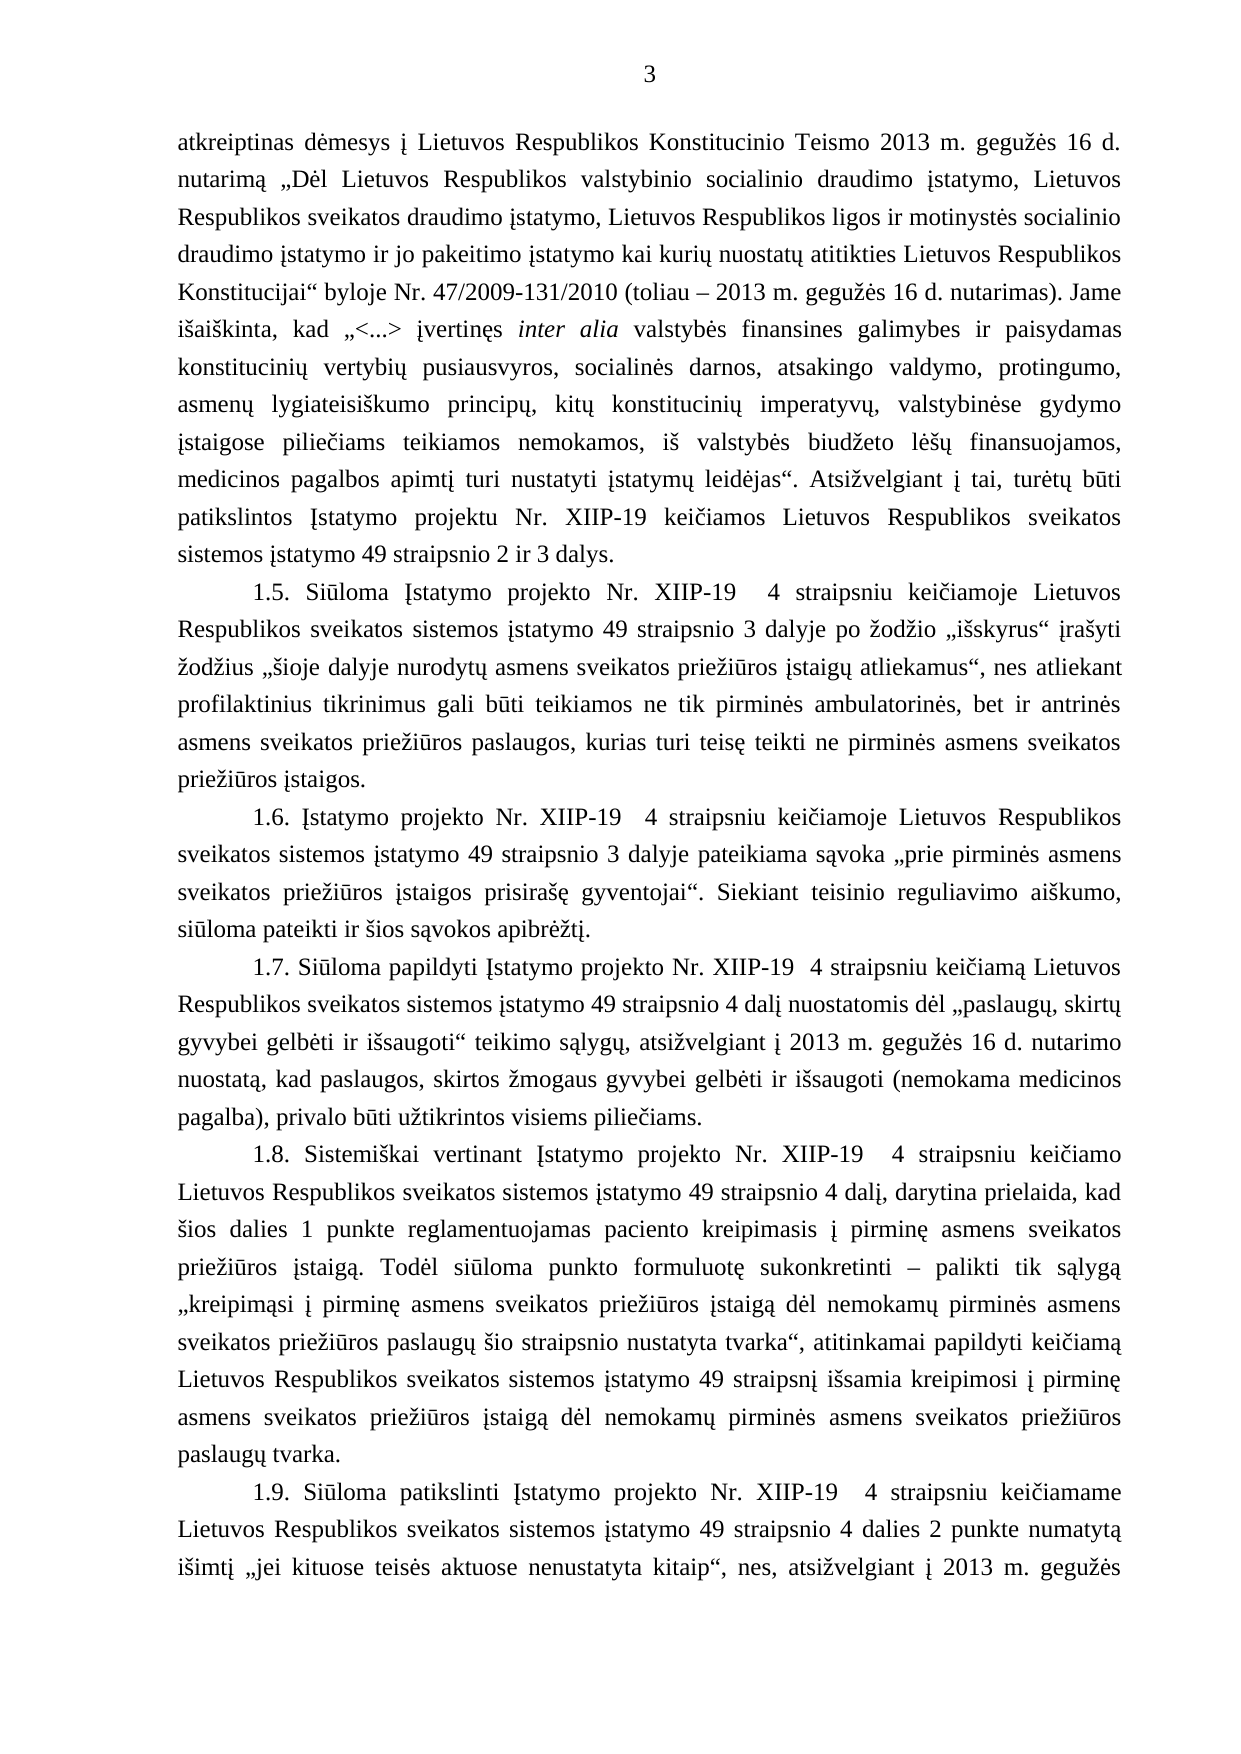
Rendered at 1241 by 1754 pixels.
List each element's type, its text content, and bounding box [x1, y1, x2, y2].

text atkreiptinas dėmesys į Lietuvos Respublikos Konstitucinio Teismo 2013 m. gegužės 16 d. nutarimą „Dėl Lietuvos Respublikos valstybinio socialinio draudimo įstatymo, Lietuvos Respublikos sveikatos draudimo įstatymo, Lietuvos Respublikos ligos ir motinystės socialinio draudimo įstatymo ir jo pakeitimo įstatymo kai kurių nuostatų atitikties Lietuvos Respublikos Konstitucijai“ byloje Nr. 47/2009-131/2010 (toliau – 2013 m. gegužės 16 d. nutarimas). Jame išaiškinta, kad „<...> įvertinęs inter alia valstybės finansines galimybes ir paisydamas konstitucinių vertybių pusiausvyros, socialinės darnos, atsakingo valdymo, protingumo, asmenų lygiateisiškumo principų, kitų konstitucinių imperatyvų, valstybinėse gydymo įstaigose piliečiams teikiamos nemokamos, iš valstybės biudžeto lėšų finansuojamos, medicinos pagalbos apimtį turi nustatyti įstatymų leidėjas“. Atsižvelgiant į tai, turėtų būti patikslintos Įstatymo projektu Nr. XIIP-19 keičiamos Lietuvos Respublikos sveikatos sistemos įstatymo 49 straipsnio 2 ir 3 dalys. [177, 118, 1122, 568]
text 1.9. Siūloma patikslinti Įstatymo projekto Nr. XIIP-19 4 straipsniu keičiamame Lietuvos Respublikos sveikatos sistemos įstatymo 49 straipsnio 4 dalies 2 punkte numatytą išimtį „jei kituose teisės aktuose nenustatyta kitaip“, nes, atsižvelgiant į 2013 m. gegužės [177, 1468, 1122, 1581]
text 1.8. Sistemiškai vertinant Įstatymo projekto Nr. XIIP-19 4 straipsniu keičiamo Lietuvos Respublikos sveikatos sistemos įstatymo 49 straipsnio 4 dalį, darytina prielaida, kad šios dalies 1 punkte reglamentuojamas paciento kreipimasis į pirminę asmens sveikatos priežiūros įstaigą. Todėl siūloma punkto formuluotę sukonkretinti – palikti tik sąlygą „kreipimąsi į pirminę asmens sveikatos priežiūros įstaigą dėl nemokamų pirminės asmens sveikatos priežiūros paslaugų šio straipsnio nustatyta tvarka“, atitinkamai papildyti keičiamą Lietuvos Respublikos sveikatos sistemos įstatymo 49 straipsnį išsamia kreipimosi į pirminę asmens sveikatos priežiūros įstaigą dėl nemokamų pirminės asmens sveikatos priežiūros paslaugų tvarka. [177, 1131, 1122, 1468]
text 1.6. Įstatymo projekto Nr. XIIP-19 4 straipsniu keičiamoje Lietuvos Respublikos sveikatos sistemos įstatymo 49 straipsnio 3 dalyje pateikiama sąvoka „prie pirminės asmens sveikatos priežiūros įstaigos prisirašę gyventojai“. Siekiant teisinio reguliavimo aiškumo, siūloma pateikti ir šios sąvokos apibrėžtį. [177, 793, 1122, 943]
text 1.5. Siūloma Įstatymo projekto Nr. XIIP-19 4 straipsniu keičiamoje Lietuvos Respublikos sveikatos sistemos įstatymo 49 straipsnio 3 dalyje po žodžio „išskyrus“ įrašyti žodžius „šioje dalyje nurodytų asmens sveikatos priežiūros įstaigų atliekamus“, nes atliekant profilaktinius tikrinimus gali būti teikiamos ne tik pirminės ambulatorinės, bet ir antrinės asmens sveikatos priežiūros paslaugos, kurias turi teisę teikti ne pirminės asmens sveikatos priežiūros įstaigos. [177, 568, 1122, 793]
text 1.7. Siūloma papildyti Įstatymo projekto Nr. XIIP-19 4 straipsniu keičiamą Lietuvos Respublikos sveikatos sistemos įstatymo 49 straipsnio 4 dalį nuostatomis dėl „paslaugų, skirtų gyvybei gelbėti ir išsaugoti“ teikimo sąlygų, atsižvelgiant į 2013 m. gegužės 16 d. nutarimo nuostatą, kad paslaugos, skirtos žmogaus gyvybei gelbėti ir išsaugoti (nemokama medicinos pagalba), privalo būti užtikrintos visiems piliečiams. [177, 943, 1122, 1131]
